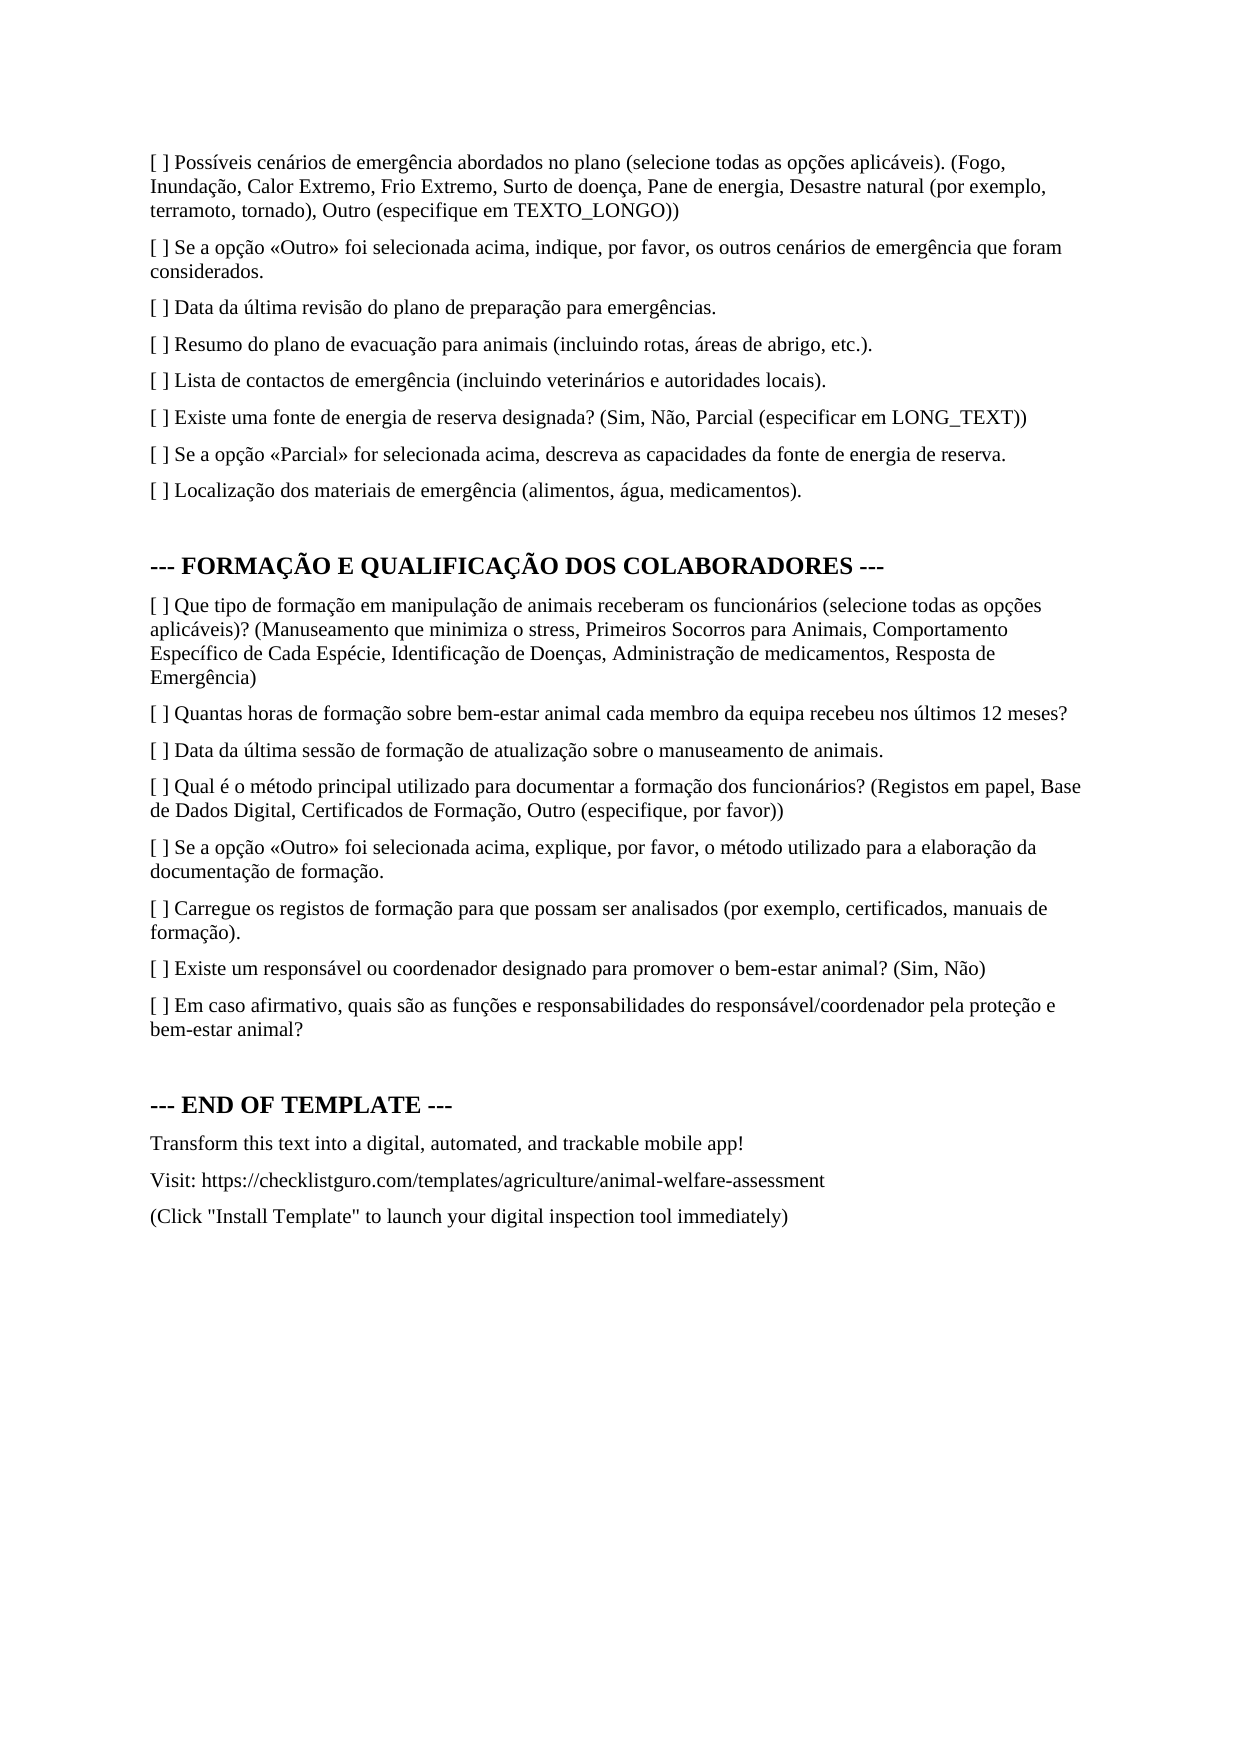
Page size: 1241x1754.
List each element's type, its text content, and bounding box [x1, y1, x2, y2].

text [ ] Data da última revisão do plano de preparação para emergências. [150, 295, 1090, 319]
text [ ] Que tipo de formação em manipulação de animais receberam os funcionários (selecione todas as opções aplicáveis)? (Manuseamento que minimiza o stress, Primeiros Socorros para Animais, Comportamento Específico de Cada Espécie, Identificação de Doenças, Administração de medicamentos, Resposta de Emergência) [150, 592, 1090, 689]
text [ ] Se a opção «Outro» foi selecionada acima, indique, por favor, os outros cenários de emergência que foram considerados. [150, 235, 1090, 283]
text [ ] Existe uma fonte de energia de reserva designada? (Sim, Não, Parcial (especificar em LONG_TEXT)) [150, 405, 1090, 429]
text [ ] Se a opção «Parcial» for selecionada acima, descreva as capacidades da fonte de energia de reserva. [150, 442, 1090, 466]
text (Click "Install Template" to launch your digital inspection tool immediately) [150, 1204, 1090, 1228]
text [ ] Se a opção «Outro» foi selecionada acima, explique, por favor, o método utilizado para a elaboração da documentação de formação. [150, 835, 1090, 883]
text Transform this text into a digital, automated, and trackable mobile app! [150, 1131, 1090, 1155]
text --- FORMAÇÃO E QUALIFICAÇÃO DOS COLABORADORES --- [150, 551, 1090, 580]
text [ ] Em caso afirmativo, quais são as funções e responsabilidades do responsável/coordenador pela proteção e bem-estar animal? [150, 993, 1090, 1041]
text [ ] Localização dos materiais de emergência (alimentos, água, medicamentos). [150, 478, 1090, 502]
text [ ] Existe um responsável ou coordenador designado para promover o bem-estar animal? (Sim, Não) [150, 956, 1090, 980]
text [ ] Possíveis cenários de emergência abordados no plano (selecione todas as opções aplicáveis). (Fogo, Inundação, Calor Extremo, Frio Extremo, Surto de doença, Pane de energia, Desastre natural (por exemplo, terramoto, tornado), Outro (especifique em TEXTO_LONGO)) [150, 150, 1090, 222]
text [ ] Quantas horas de formação sobre bem-estar animal cada membro da equipa recebeu nos últimos 12 meses? [150, 701, 1090, 725]
text [ ] Data da última sessão de formação de atualização sobre o manuseamento de animais. [150, 738, 1090, 762]
text [ ] Resumo do plano de evacuação para animais (incluindo rotas, áreas de abrigo, etc.). [150, 332, 1090, 356]
text --- END OF TEMPLATE --- [150, 1090, 1090, 1119]
text [ ] Qual é o método principal utilizado para documentar a formação dos funcionários? (Registos em papel, Base de Dados Digital, Certificados de Formação, Outro (especifique, por favor)) [150, 774, 1090, 822]
text Visit: https://checklistguro.com/templates/agriculture/animal-welfare-assessment [150, 1168, 1090, 1192]
text [ ] Lista de contactos de emergência (incluindo veterinários e autoridades locais). [150, 368, 1090, 392]
text [ ] Carregue os registos de formação para que possam ser analisados (por exemplo, certificados, manuais de formação). [150, 896, 1090, 944]
